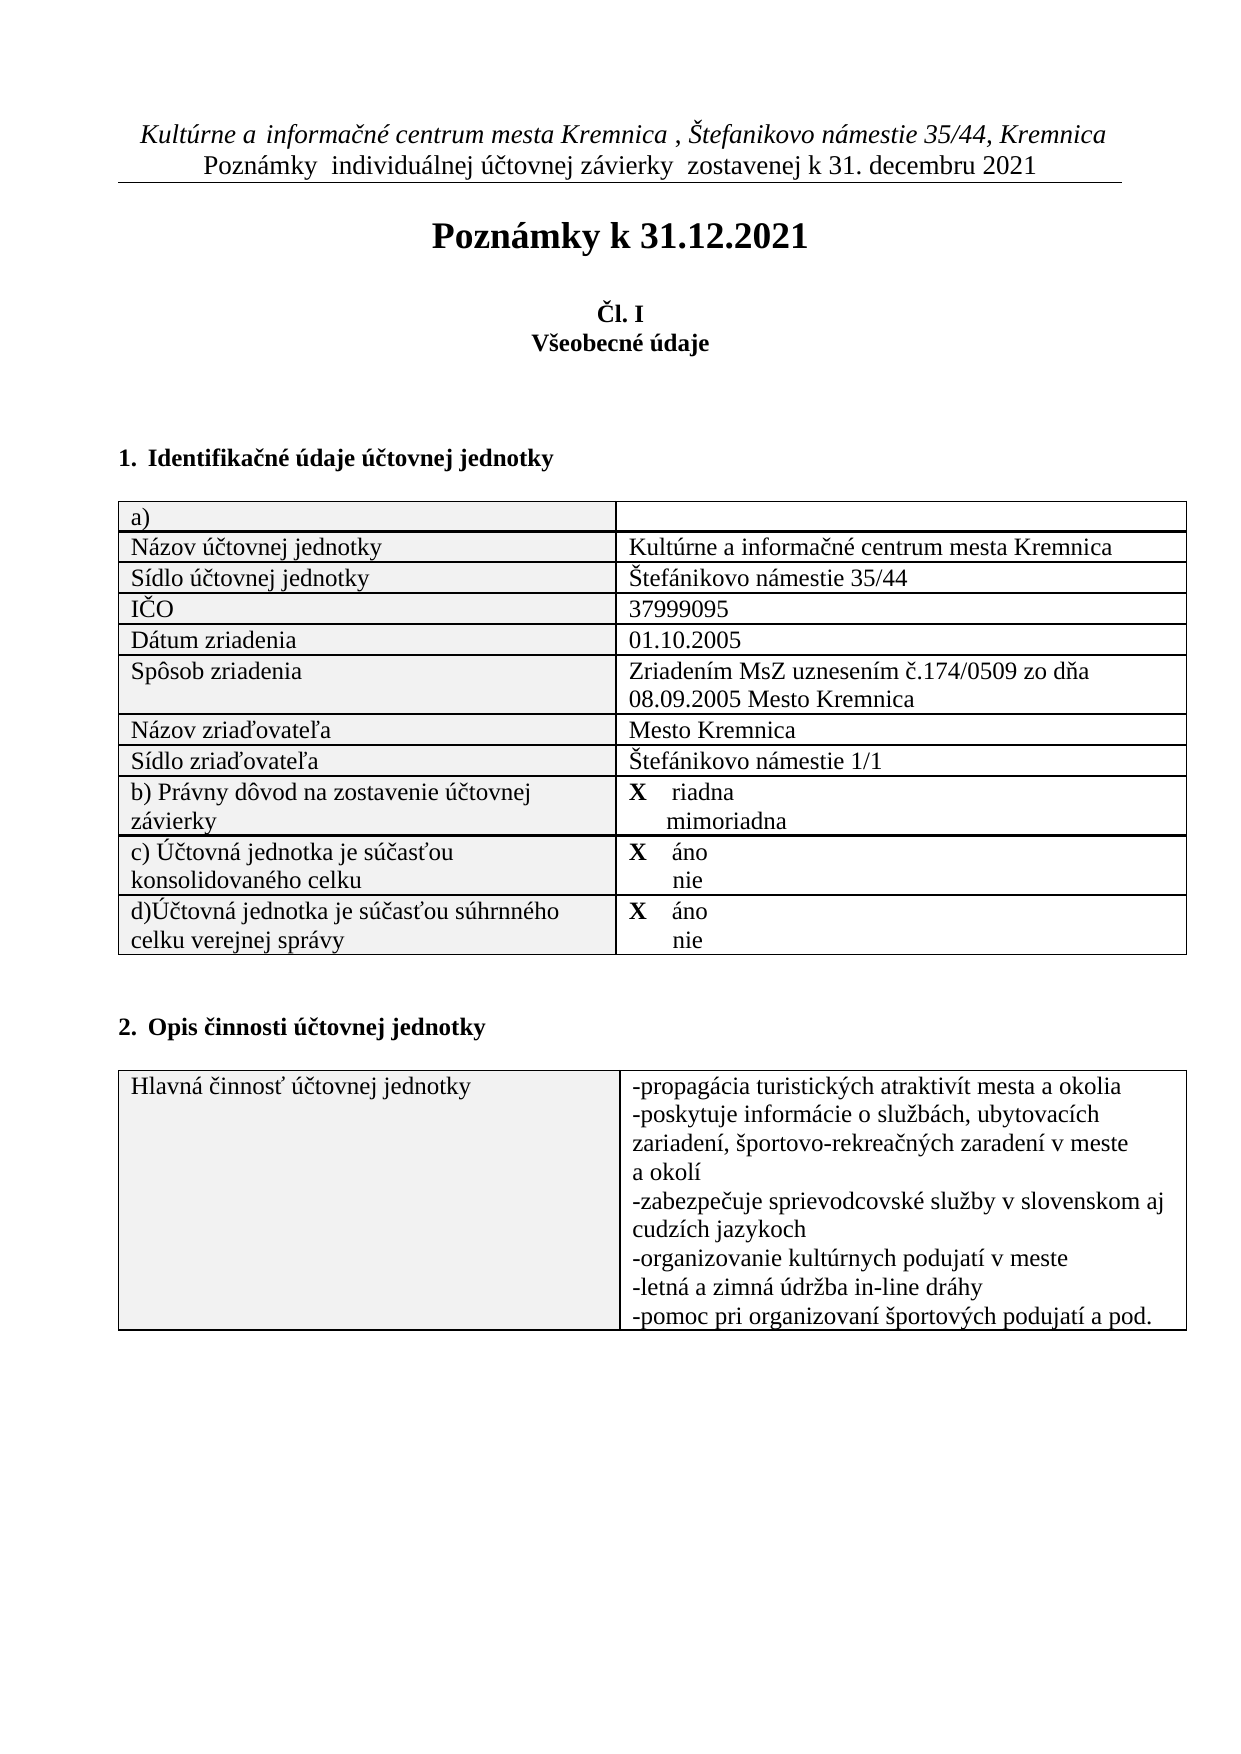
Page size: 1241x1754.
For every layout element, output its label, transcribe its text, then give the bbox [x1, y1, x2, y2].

table_cell X áno nie [617, 837, 1186, 894]
table_cell Mesto Kremnica [617, 715, 1186, 744]
table_header Hlavná činnosť účtovnej jednotky [119, 1071, 619, 1329]
list Identifikačné údaje účtovnej jednotky [118, 443, 1122, 472]
text Všeobecné údaje [118, 328, 1122, 357]
table_cell Sídlo účtovnej jednotky [119, 563, 615, 592]
table_header -propagácia turistických atraktivít mesta a okolia -poskytuje informácie o službách, ubytovacích zariadení, športovo-rekreačných zaradení v meste a okolí -zabezpečuje sprievodcovské služby v slovenskom aj cudzích jazykoch -organizovanie kultúrnych podujatí v meste -letná a zimná údržba in-line dráhy -pomoc pri organizovaní športových podujatí a pod. [621, 1071, 1186, 1329]
table_cell Názov zriaďovateľa [119, 715, 615, 744]
table_cell X áno nie [617, 896, 1186, 954]
table_cell Dátum zriadenia [119, 625, 615, 654]
table_cell X riadna mimoriadna [617, 777, 1186, 834]
table_cell Štefánikovo námestie 1/1 [617, 746, 1186, 775]
table_header [617, 502, 1186, 530]
table_cell c) Účtovná jednotka je súčasťou konsolidovaného celku [119, 837, 615, 894]
table_cell Zriadením MsZ uznesením č.174/0509 zo dňa 08.09.2005 Mesto Kremnica [617, 656, 1186, 713]
table_cell IČO [119, 594, 615, 623]
table_cell Spôsob zriadenia [119, 656, 615, 713]
table_cell 37999095 [617, 594, 1186, 623]
table_cell Štefánikovo námestie 35/44 [617, 563, 1186, 592]
text Poznámky k 31.12.2021 [118, 213, 1122, 256]
table_header a) [119, 502, 615, 530]
text Čl. I [118, 299, 1122, 328]
table_cell Sídlo zriaďovateľa [119, 746, 615, 775]
list Opis činnosti účtovnej jednotky [118, 1012, 1122, 1041]
table_cell b) Právny dôvod na zostavenie účtovnej závierky [119, 777, 615, 834]
table_cell 01.10.2005 [617, 625, 1186, 654]
table_cell Názov účtovnej jednotky [119, 533, 615, 561]
table_cell d)Účtovná jednotka je súčasťou súhrnného celku verejnej správy [119, 896, 615, 954]
table_cell Kultúrne a informačné centrum mesta Kremnica [617, 533, 1186, 561]
